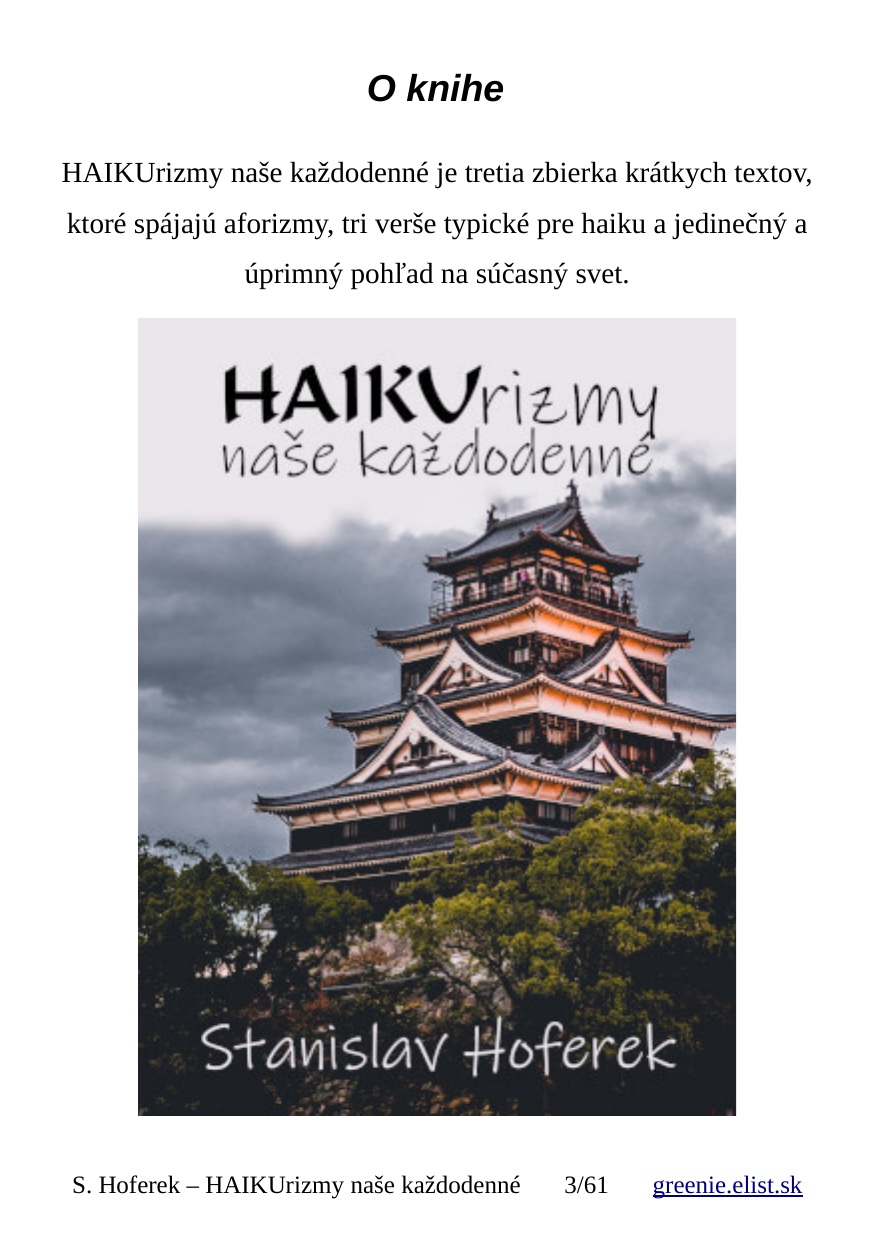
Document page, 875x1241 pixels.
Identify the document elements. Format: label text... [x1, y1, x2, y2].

text HAIKUrizmy naše každodenné je tretia zbierka krátkych textov, ktoré spájajú aforizmy, tri verše typické pre haiku a jedinečný a úprimný pohľad na súčasný svet. [41, 156, 833, 290]
subtitle O knihe [41, 66, 833, 109]
picture [138, 318, 737, 1116]
